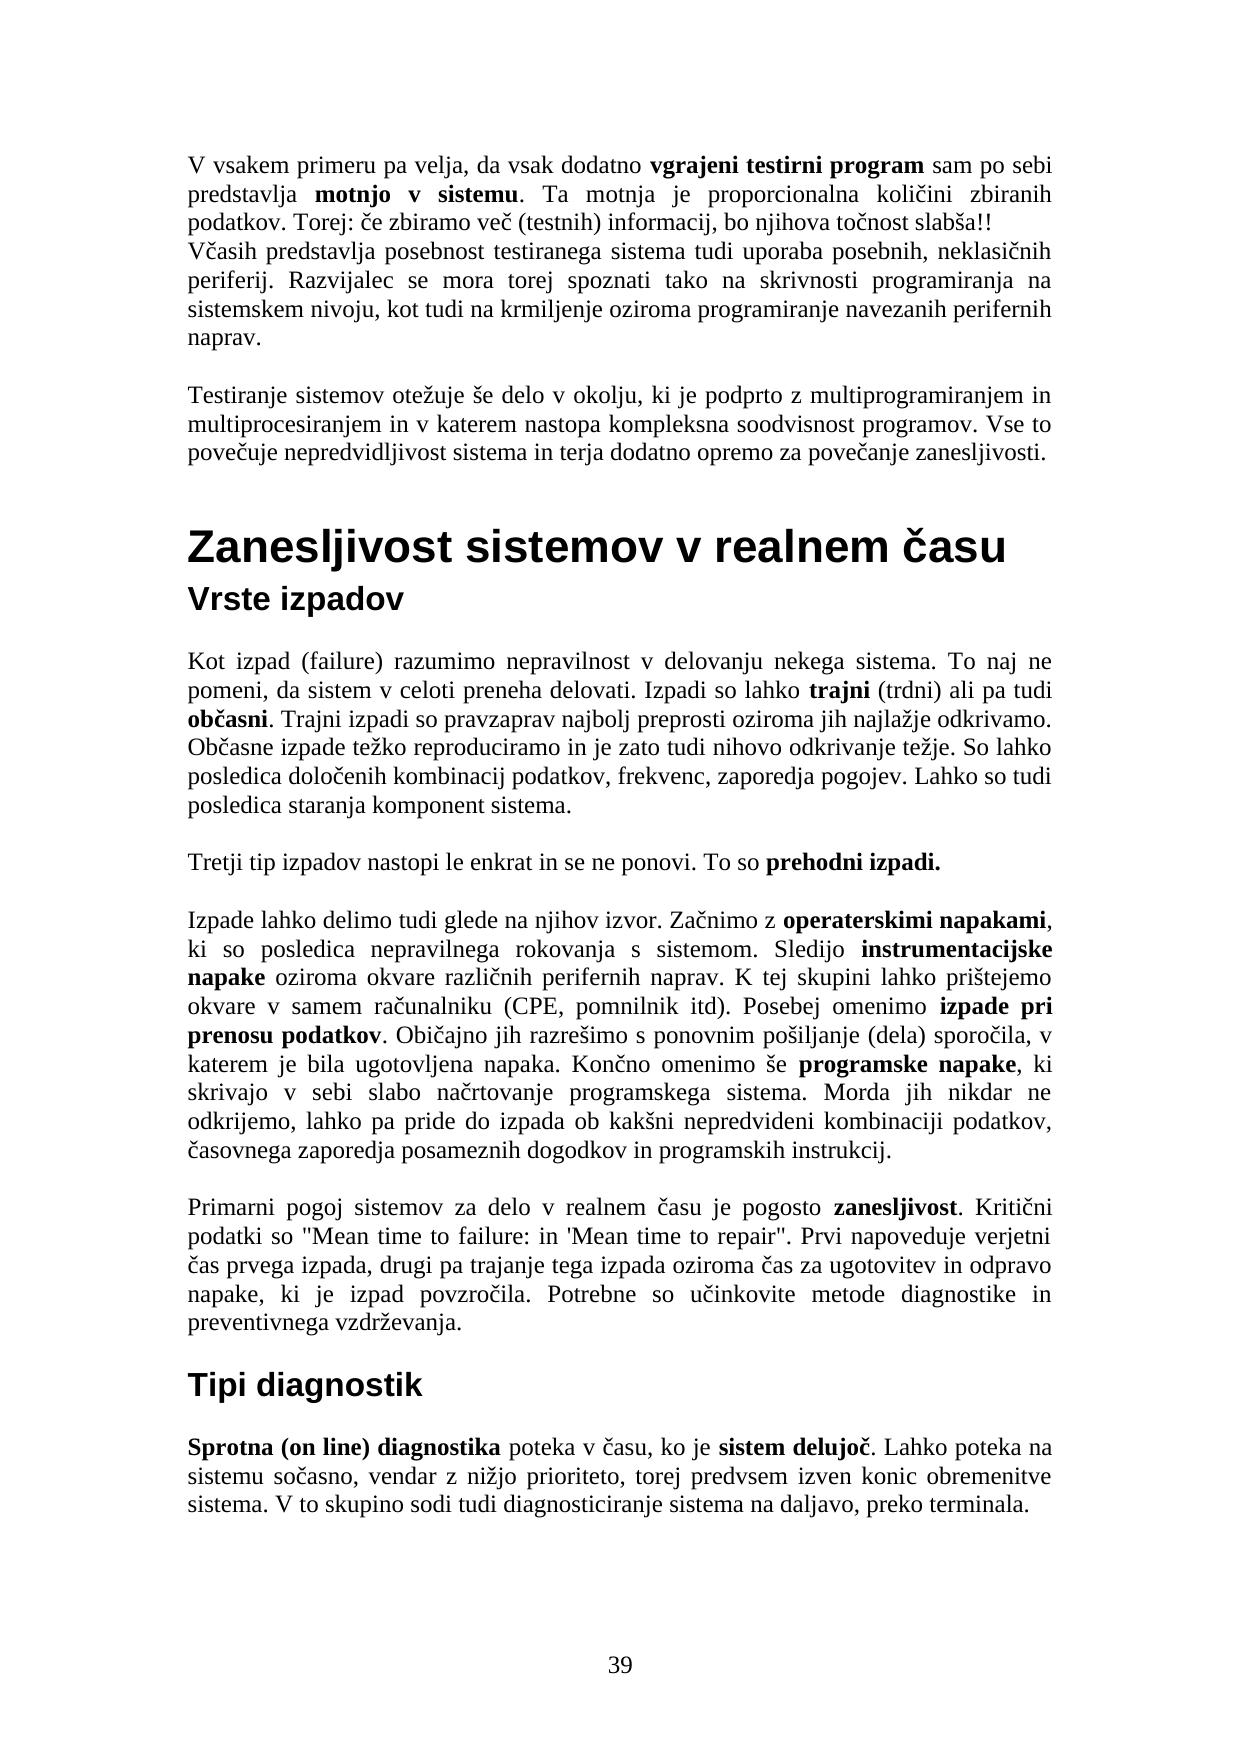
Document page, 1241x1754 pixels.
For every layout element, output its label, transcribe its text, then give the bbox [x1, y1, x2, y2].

subtitle Vrste izpadov [187, 579, 1053, 617]
text Testiranje sistemov otežuje še delo v okolju, ki je podprto z multiprogramiranjem in multiprocesiranjem in v katerem nastopa kompleksna soodvisnost programov. Vse to povečuje nepredvidljivost sistema in terja dodatno opremo za povečanje zanesljivosti. [187, 380, 1053, 466]
text Izpade lahko delimo tudi glede na njihov izvor. Začnimo z operaterskimi napakami, ki so posledica nepravilnega rokovanja s sistemom. Sledijo instrumentacijske napake oziroma okvare različnih perifernih naprav. K tej skupini lahko prištejemo okvare v samem računalniku (CPE, pomnilnik itd). Posebej omenimo izpade pri prenosu podatkov. Običajno jih razrešimo s ponovnim pošiljanje (dela) sporočila, v katerem je bila ugotovljena napaka. Končno omenimo še programske napake, ki skrivajo v sebi slabo načrtovanje programskega sistema. Morda jih nikdar ne odkrijemo, lahko pa pride do izpada ob kakšni nepredvideni kombinaciji podatkov, časovnega zaporedja posameznih dogodkov in programskih instrukcij. [187, 905, 1053, 1164]
text Tretji tip izpadov nastopi le enkrat in se ne ponovi. To so prehodni izpadi. [187, 847, 1053, 876]
text Včasih predstavlja posebnost testiranega sistema tudi uporaba posebnih, neklasičnih periferij. Razvijalec se mora torej spoznati tako na skrivnosti programiranja na sistemskem nivoju, kot tudi na krmiljenje oziroma programiranje navezanih perifernih naprav. [187, 236, 1053, 351]
text V vsakem primeru pa velja, da vsak dodatno vgrajeni testirni program sam po sebi predstavlja motnjo v sistemu. Ta motnja je proporcionalna količini zbiranih podatkov. Torej: če zbiramo več (testnih) informacij, bo njihova točnost slabša!! [187, 150, 1053, 236]
subtitle Tipi diagnostik [187, 1365, 1053, 1403]
subtitle Zanesljivost sistemov v realnem času [187, 520, 1053, 573]
text Sprotna (on line) diagnostika poteka v času, ko je sistem delujoč. Lahko poteka na sistemu sočasno, vendar z nižjo prioriteto, torej predvsem izven konic obremenitve sistema. V to skupino sodi tudi diagnosticiranje sistema na daljavo, preko terminala. [187, 1432, 1053, 1518]
text Primarni pogoj sistemov za delo v realnem času je pogosto zanesljivost. Kritični podatki so "Mean time to failure: in 'Mean time to repair". Prvi napoveduje verjetni čas prvega izpada, drugi pa trajanje tega izpada oziroma čas za ugotovitev in odpravo napake, ki je izpad povzročila. Potrebne so učinkovite metode diagnostike in preventivnega vzdrževanja. [187, 1192, 1053, 1336]
text Kot izpad (failure) razumimo nepravilnost v delovanju nekega sistema. To naj ne pomeni, da sistem v celoti preneha delovati. Izpadi so lahko trajni (trdni) ali pa tudi občasni. Trajni izpadi so pravzaprav najbolj preprosti oziroma jih najlažje odkrivamo. Občasne izpade težko reproduciramo in je zato tudi nihovo odkrivanje težje. So lahko posledica določenih kombinacij podatkov, frekvenc, zaporedja pogojev. Lahko so tudi posledica staranja komponent sistema. [187, 617, 1053, 819]
